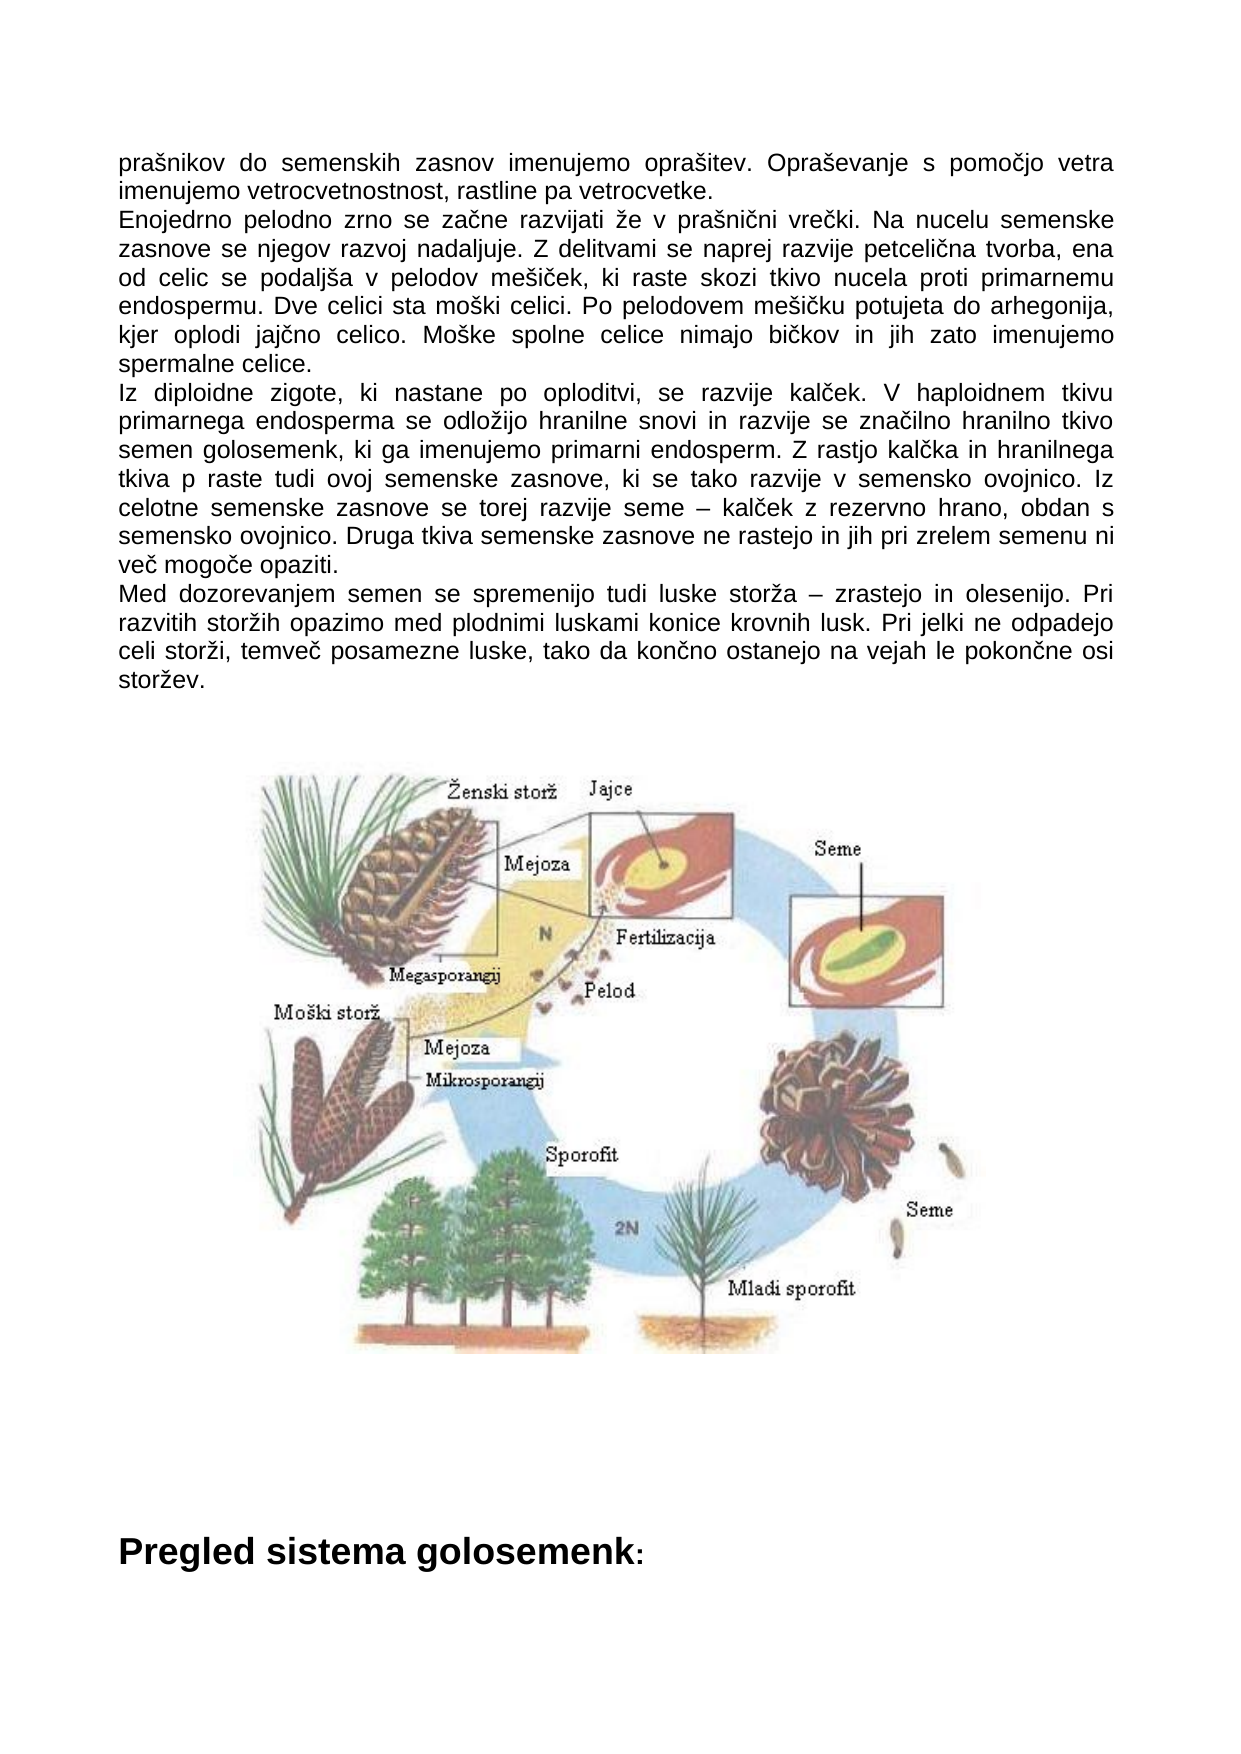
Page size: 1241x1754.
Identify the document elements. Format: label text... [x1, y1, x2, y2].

text Enojedrno pelodno zrno se začne razvijati že v prašnični vrečki. Na nucelu semenske zasnove se njegov razvoj nadaljuje. Z delitvami se naprej razvije petcelična tvorba, ena od celic se podaljša v pelodov mešiček, ki raste skozi tkivo nucela proti primarnemu endospermu. Dve celici sta moški celici. Po pelodovem mešičku potujeta do arhegonija, kjer oplodi jajčno celico. Moške spolne celice nimajo bičkov in jih zato imenujemo spermalne celice. [118, 205, 1116, 378]
text prašnikov do semenskih zasnov imenujemo oprašitev. Opraševanje s pomočjo vetra imenujemo vetrocvetnostnost, rastline pa vetrocvetke. [118, 148, 1116, 205]
subtitle Pregled sistema golosemenk: [118, 1529, 1108, 1572]
picture [233, 749, 986, 1354]
text Med dozorevanjem semen se spremenijo tudi luske storža – zrastejo in olesenijo. Pri razvitih storžih opazimo med plodnimi luskami konice krovnih lusk. Pri jelki ne odpadejo celi storži, temveč posamezne luske, tako da končno ostanejo na vejah le pokončne osi storžev. [118, 579, 1116, 694]
text Iz diploidne zigote, ki nastane po oploditvi, se razvije kalček. V haploidnem tkivu primarnega endosperma se odložijo hranilne snovi in razvije se značilno hranilno tkivo semen golosemenk, ki ga imenujemo primarni endosperm. Z rastjo kalčka in hranilnega tkiva p raste tudi ovoj semenske zasnove, ki se tako razvije v semensko ovojnico. Iz celotne semenske zasnove se torej razvije seme – kalček z rezervno hrano, obdan s semensko ovojnico. Druga tkiva semenske zasnove ne rastejo in jih pri zrelem semenu ni več mogoče opaziti. [118, 378, 1116, 579]
